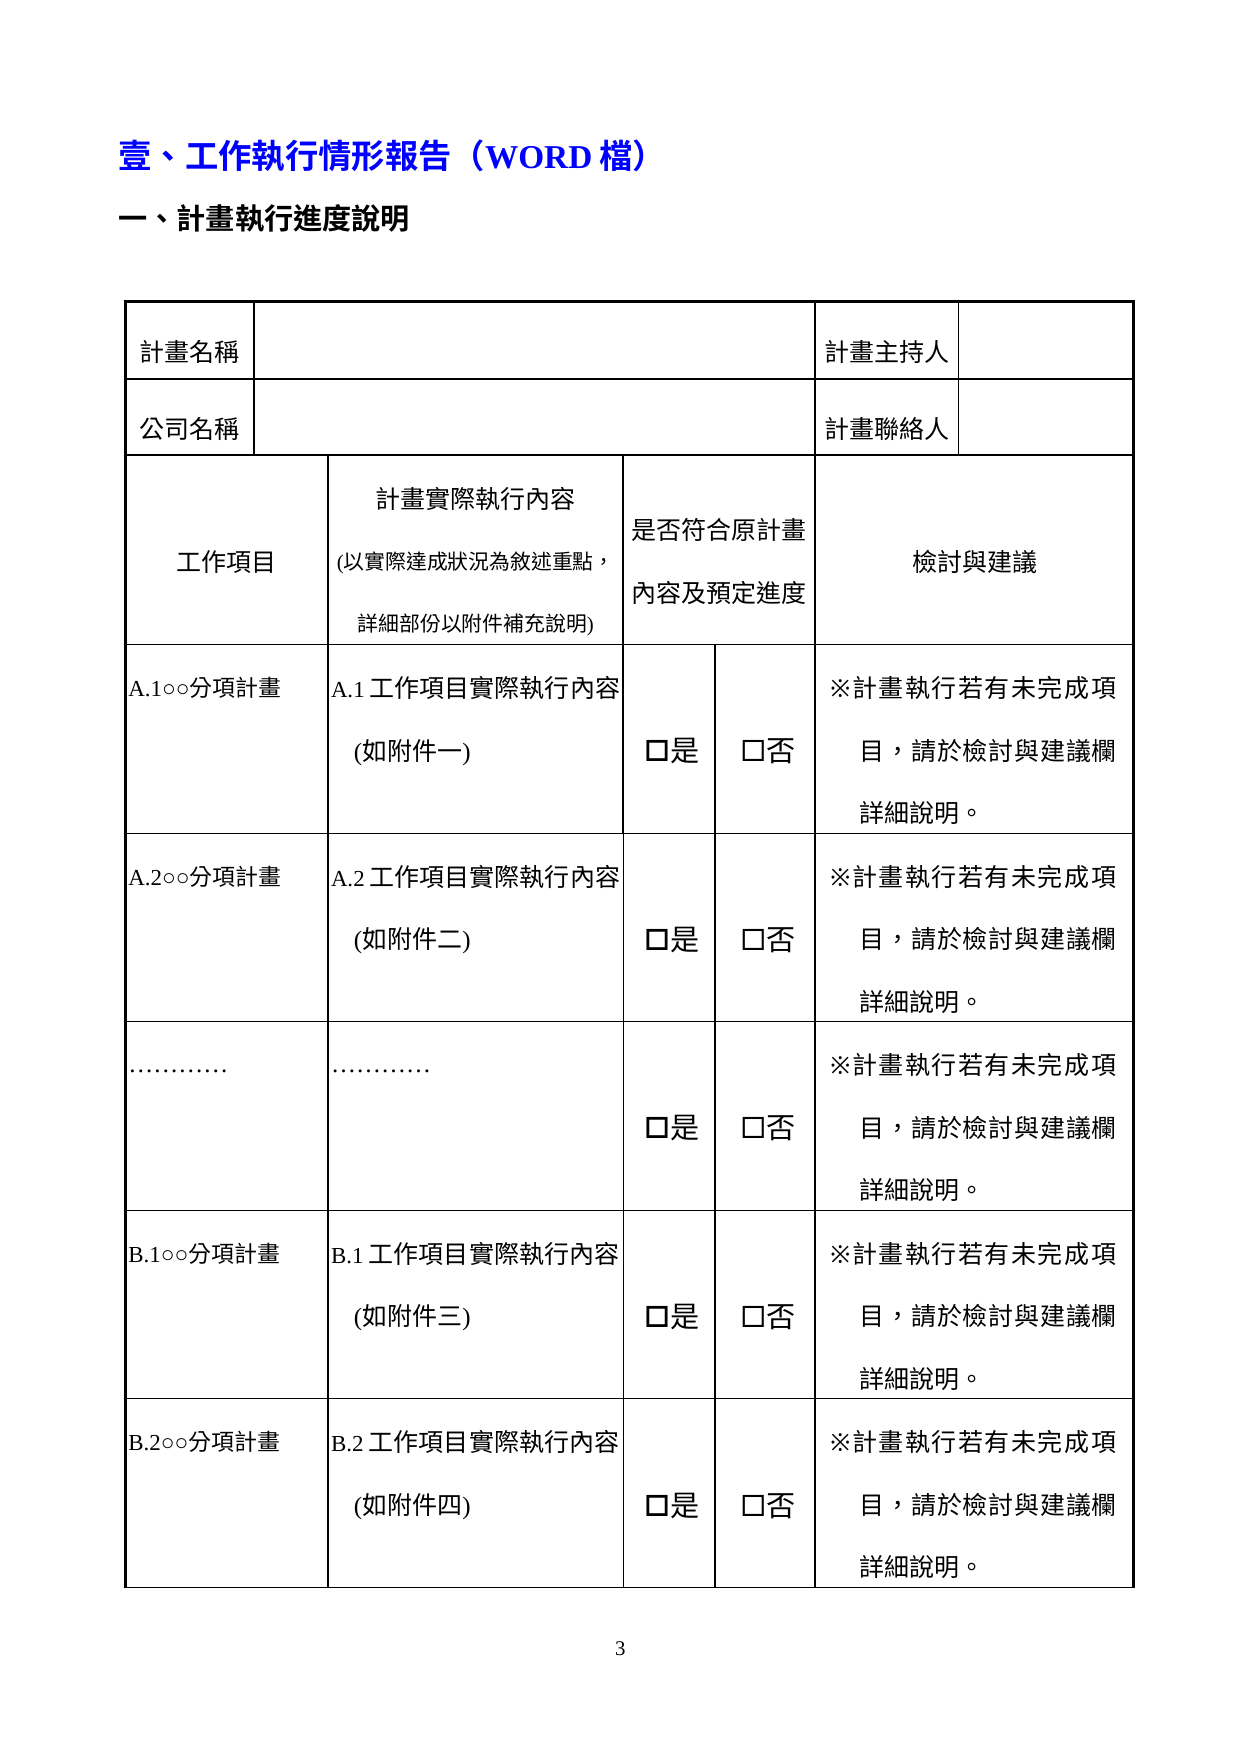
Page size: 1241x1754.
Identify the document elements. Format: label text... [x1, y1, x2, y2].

table_cell 計畫聯絡人 [816, 380, 958, 454]
table_cell 是 [624, 1399, 714, 1587]
table_cell [255, 380, 814, 454]
table_cell A.2工作項目實際執行內容 (如附件二) [329, 834, 623, 1021]
table_cell 是 [624, 834, 714, 1021]
table_cell 否 [716, 1211, 814, 1398]
table_cell ………… [329, 1022, 623, 1209]
table_cell 公司名稱 [127, 380, 253, 454]
table_cell ※計畫執行若有未完成項目，請於檢討與建議欄詳細說明。 [816, 1022, 1132, 1209]
table_cell ※計畫執行若有未完成項目，請於檢討與建議欄詳細說明。 [816, 645, 1132, 832]
text 一、計畫執行進度說明 [118, 175, 1122, 237]
table_header 計畫名稱 [127, 303, 253, 378]
table_header [255, 303, 814, 378]
table_cell 是否符合原計畫 內容及預定進度 [624, 456, 814, 643]
table_cell 否 [716, 1022, 814, 1209]
table_cell B.1○○分項計畫 [127, 1211, 327, 1398]
table_cell A.1工作項目實際執行內容 (如附件一) [329, 645, 622, 832]
table_cell 否 [716, 1399, 814, 1587]
table_cell ※計畫執行若有未完成項目，請於檢討與建議欄詳細說明。 [816, 1211, 1132, 1398]
table_cell B.2工作項目實際執行內容 (如附件四) [329, 1399, 623, 1587]
table_cell 是 [624, 1211, 714, 1398]
table_cell ※計畫執行若有未完成項目，請於檢討與建議欄詳細說明。 [816, 1399, 1132, 1587]
table_cell 工作項目 [127, 456, 327, 643]
text 壹、工作執行情形報告（WORD檔） [118, 112, 1122, 175]
table_header 計畫主持人 [816, 303, 958, 378]
table_cell 否 [716, 645, 814, 832]
table_header [959, 303, 1132, 378]
table_cell 否 [716, 834, 814, 1021]
table_cell 檢討與建議 [816, 456, 1132, 643]
table_cell 計畫實際執行內容 (以實際達成狀況為敘述重點，詳細部份以附件補充說明) [329, 456, 622, 643]
table_cell ※計畫執行若有未完成項目，請於檢討與建議欄詳細說明。 [816, 834, 1132, 1021]
table_cell 是 [624, 645, 714, 832]
table_cell A.2○○分項計畫 [127, 834, 327, 1021]
table_cell [959, 380, 1132, 454]
table_cell 是 [624, 1022, 714, 1209]
table_cell B.1工作項目實際執行內容 (如附件三) [329, 1211, 623, 1398]
table_cell ………… [127, 1022, 327, 1209]
table_cell A.1○○分項計畫 [127, 645, 327, 832]
table_cell B.2○○分項計畫 [127, 1399, 327, 1587]
